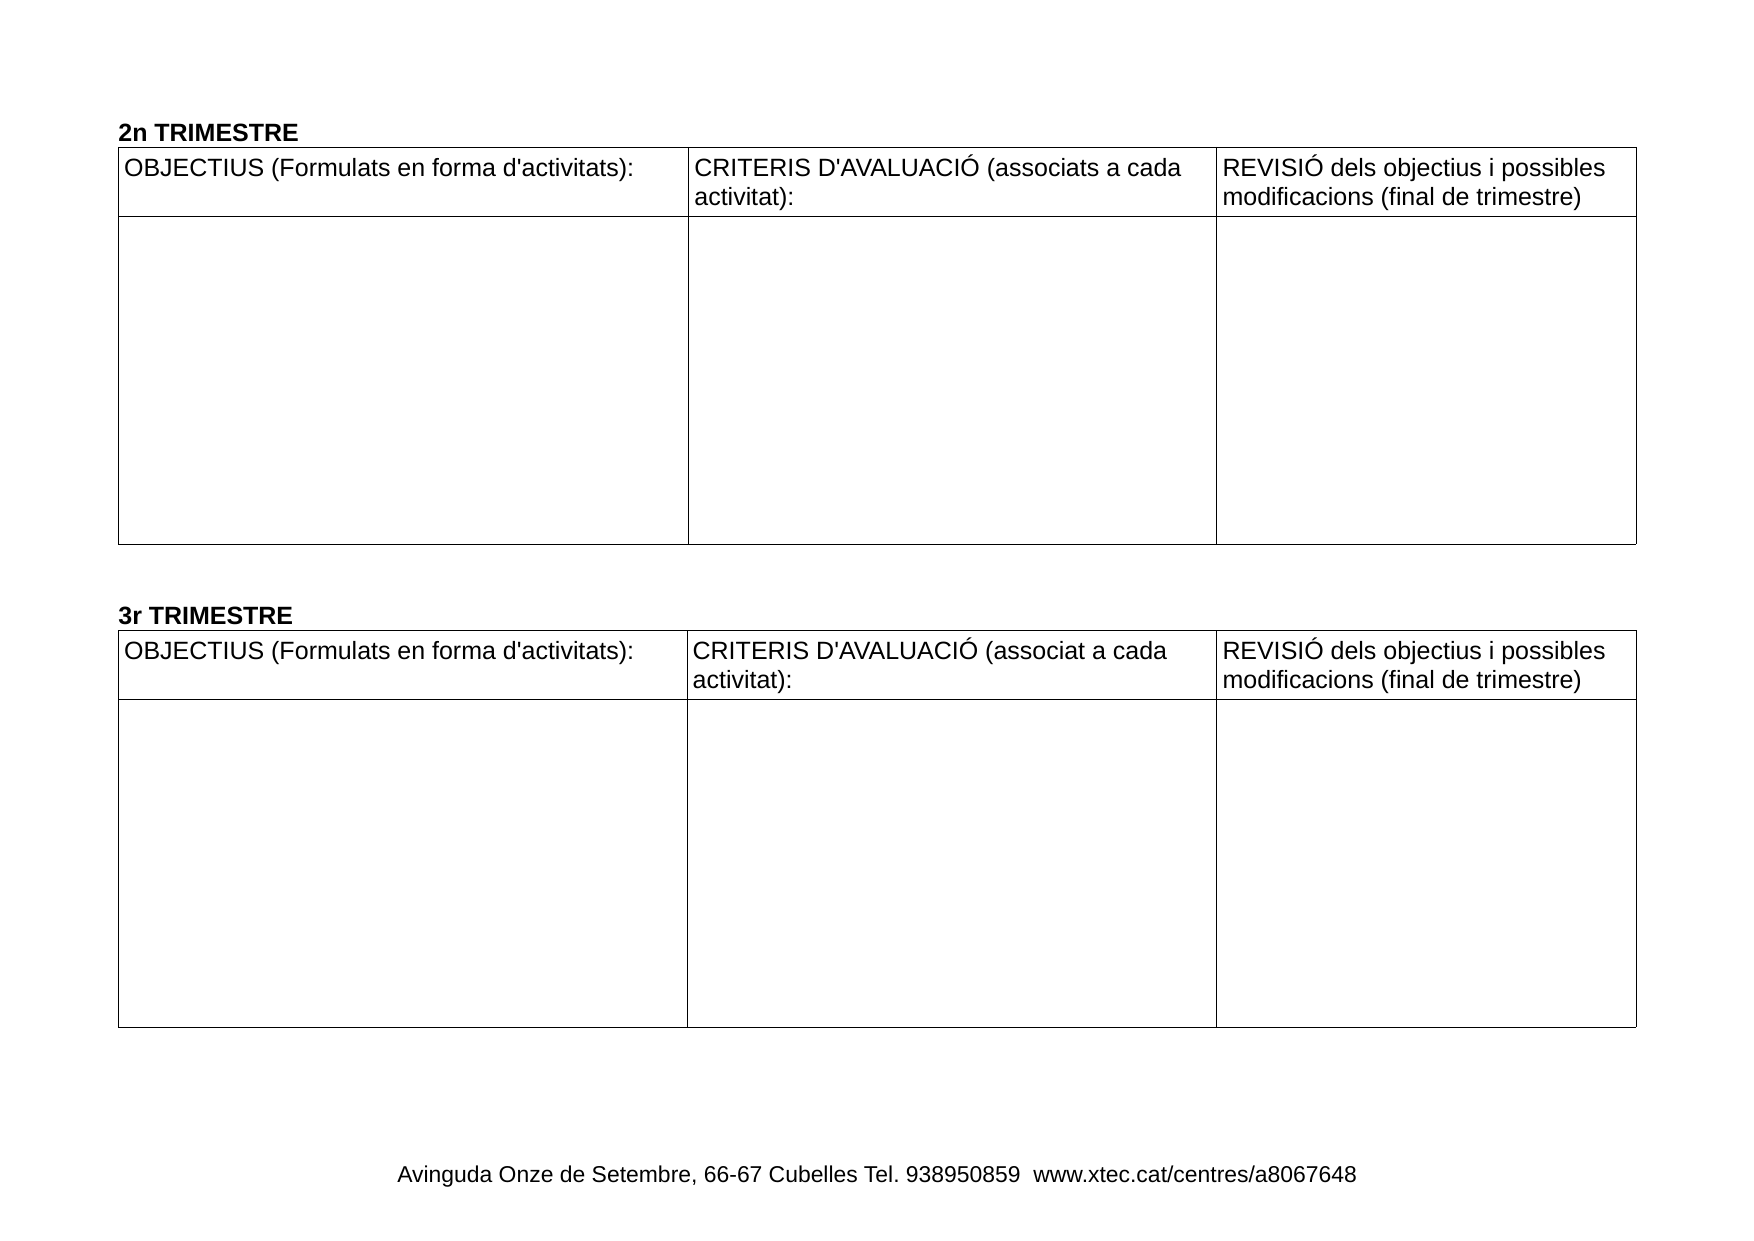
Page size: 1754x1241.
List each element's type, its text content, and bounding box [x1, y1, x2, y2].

table_cell [119, 700, 687, 1027]
table_cell [119, 217, 688, 544]
table_header CRITERIS D'AVALUACIÓ (associats a cada activitat): [689, 148, 1216, 216]
table_header REVISIÓ dels objectius i possibles modificacions (final de trimestre) [1217, 148, 1636, 216]
table_cell [688, 700, 1216, 1027]
text 2n TRIMESTRE [118, 118, 1636, 147]
table_header CRITERIS D'AVALUACIÓ (associat a cada activitat): [688, 631, 1216, 699]
table_header OBJECTIUS (Formulats en forma d'activitats): [119, 631, 687, 699]
table_cell [1217, 217, 1636, 544]
text 3r TRIMESTRE [118, 601, 1636, 630]
table_header OBJECTIUS (Formulats en forma d'activitats): [119, 148, 688, 216]
table_header REVISIÓ dels objectius i possibles modificacions (final de trimestre) [1217, 631, 1636, 699]
table_cell [1217, 700, 1636, 1027]
table_cell [689, 217, 1216, 544]
